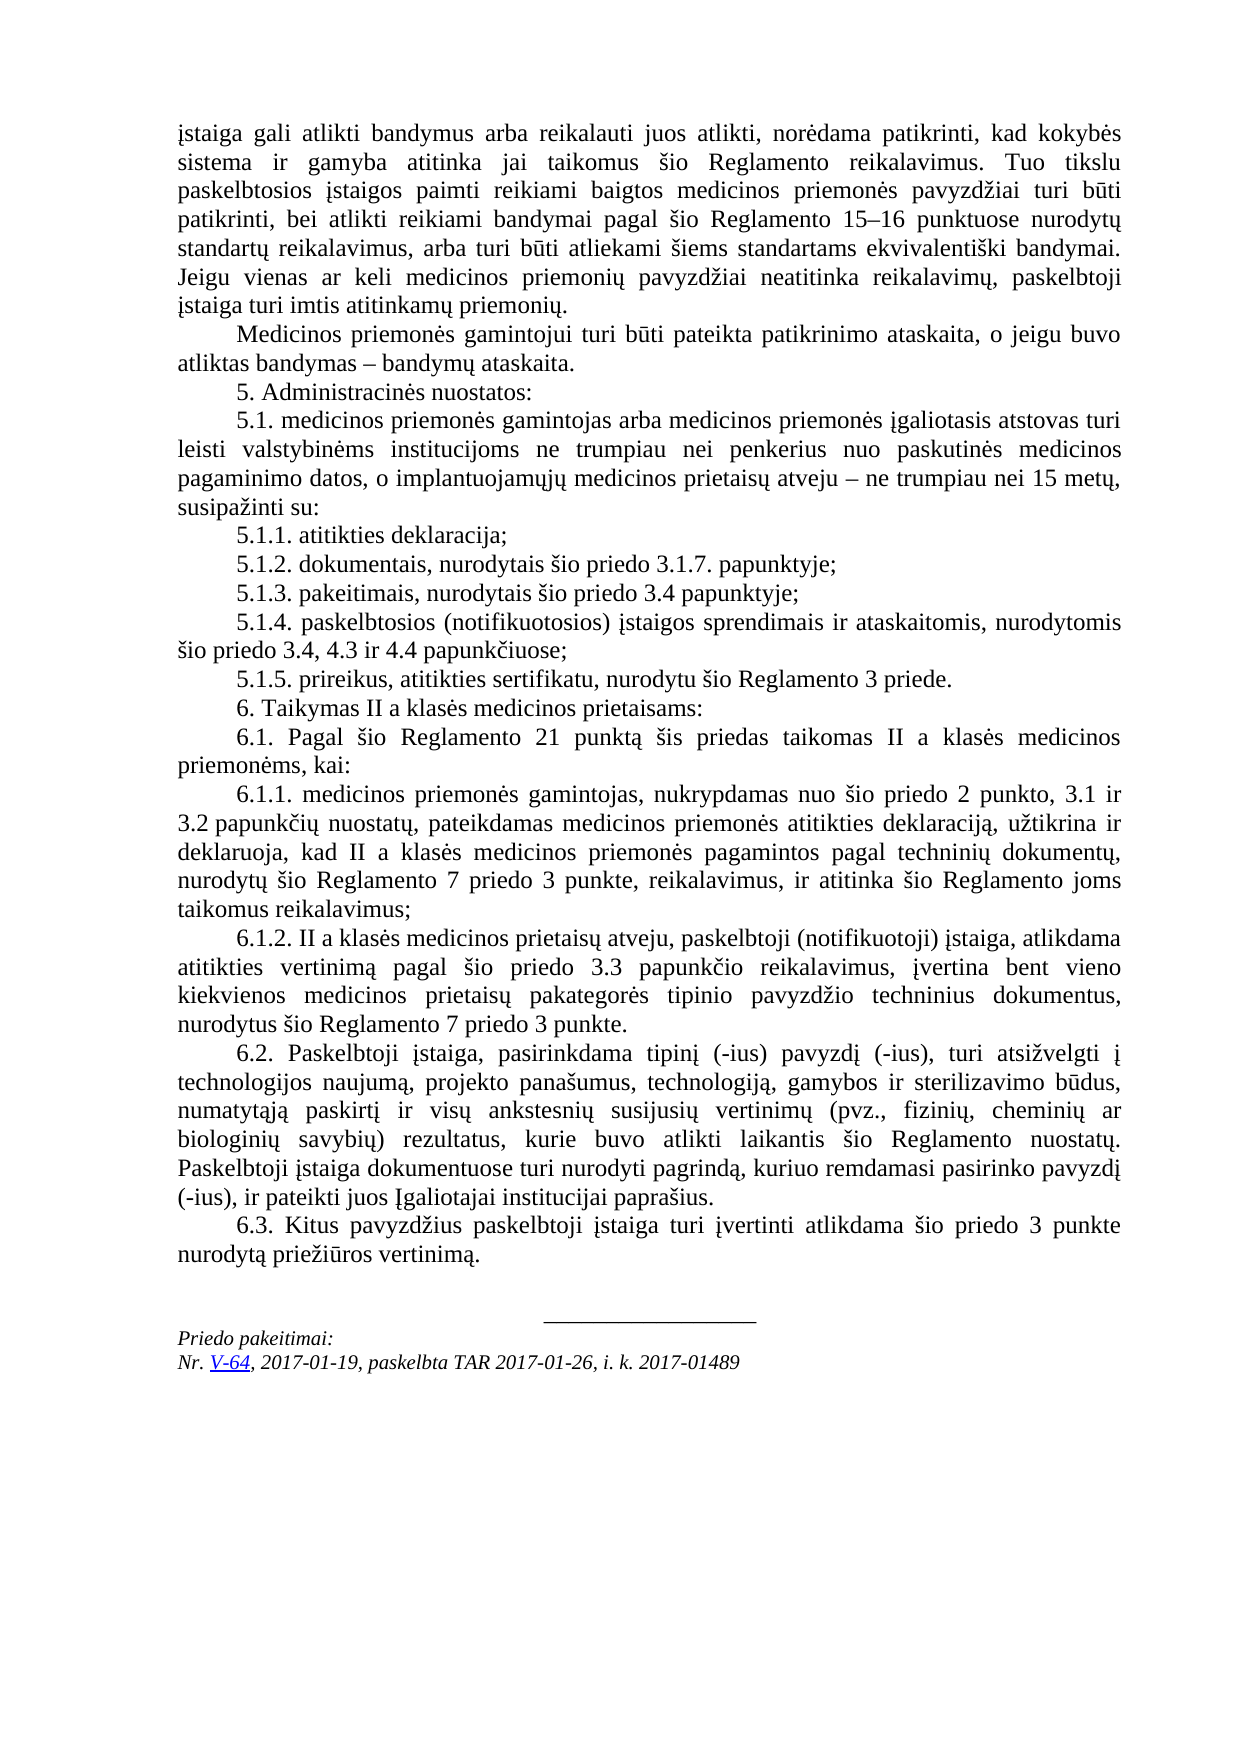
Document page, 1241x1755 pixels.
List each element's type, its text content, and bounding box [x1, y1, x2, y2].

text Medicinos priemonės gamintojui turi būti pateikta patikrinimo ataskaita, o jeigu buvo atliktas bandymas – bandymų ataskaita. [177, 319, 1122, 377]
text Nr. V-64, 2017-01-19, paskelbta TAR 2017-01-26, i. k. 2017-01489 [177, 1350, 1122, 1374]
text 5.1.2. dokumentais, nurodytais šio priedo 3.1.7. papunktyje; [177, 549, 1122, 578]
text 6. Taikymas II a klasės medicinos prietaisams: [177, 693, 1122, 722]
text 6.1.1. medicinos priemonės gamintojas, nukrypdamas nuo šio priedo 2 punkto, 3.1 ir 3.2 papunkčių nuostatų, pateikdamas medicinos priemonės atitikties deklaraciją, užtikrina ir deklaruoja, kad II a klasės medicinos priemonės pagamintos pagal techninių dokumentų, nurodytų šio Reglamento 7 priedo 3 punkte, reikalavimus, ir atitinka šio Reglamento joms taikomus reikalavimus; [177, 779, 1122, 923]
text 5.1.5. prireikus, atitikties sertifikatu, nurodytu šio Reglamento 3 priede. [177, 664, 1122, 693]
text 5.1. medicinos priemonės gamintojas arba medicinos priemonės įgaliotasis atstovas turi leisti valstybinėms institucijoms ne trumpiau nei penkerius nuo paskutinės medicinos pagaminimo datos, o implantuojamųjų medicinos prietaisų atveju – ne trumpiau nei 15 metų, susipažinti su: [177, 406, 1122, 521]
text _________________ [177, 1297, 1122, 1326]
text 6.1.2. II a klasės medicinos prietaisų atveju, paskelbtoji (notifikuotoji) įstaiga, atlikdama atitikties vertinimą pagal šio priedo 3.3 papunkčio reikalavimus, įvertina bent vieno kiekvienos medicinos prietaisų pakategorės tipinio pavyzdžio techninius dokumentus, nurodytus šio Reglamento 7 priedo 3 punkte. [177, 923, 1122, 1038]
text 5.1.4. paskelbtosios (notifikuotosios) įstaigos sprendimais ir ataskaitomis, nurodytomis šio priedo 3.4, 4.3 ir 4.4 papunkčiuose; [177, 607, 1122, 664]
text 5.1.1. atitikties deklaracija; [177, 521, 1122, 549]
text 6.2. Paskelbtoji įstaiga, pasirinkdama tipinį (-ius) pavyzdį (-ius), turi atsižvelgti į technologijos naujumą, projekto panašumus, technologiją, gamybos ir sterilizavimo būdus, numatytąją paskirtį ir visų ankstesnių susijusių vertinimų (pvz., fizinių, cheminių ar biologinių savybių) rezultatus, kurie buvo atlikti laikantis šio Reglamento nuostatų. Paskelbtoji įstaiga dokumentuose turi nurodyti pagrindą, kuriuo remdamasi pasirinko pavyzdį (-ius), ir pateikti juos Įgaliotajai institucijai paprašius. [177, 1038, 1122, 1211]
text Priedo pakeitimai: [177, 1326, 1122, 1350]
text 6.1. Pagal šio Reglamento 21 punktą šis priedas taikomas II a klasės medicinos priemonėms, kai: [177, 722, 1122, 779]
text įstaiga gali atlikti bandymus arba reikalauti juos atlikti, norėdama patikrinti, kad kokybės sistema ir gamyba atitinka jai taikomus šio Reglamento reikalavimus. Tuo tikslu paskelbtosios įstaigos paimti reikiami baigtos medicinos priemonės pavyzdžiai turi būti patikrinti, bei atlikti reikiami bandymai pagal šio Reglamento 15–16 punktuose nurodytų standartų reikalavimus, arba turi būti atliekami šiems standartams ekvivalentiški bandymai. Jeigu vienas ar keli medicinos priemonių pavyzdžiai neatitinka reikalavimų, paskelbtoji įstaiga turi imtis atitinkamų priemonių. [177, 118, 1122, 319]
text 5.1.3. pakeitimais, nurodytais šio priedo 3.4 papunktyje; [177, 578, 1122, 607]
text 6.3. Kitus pavyzdžius paskelbtoji įstaiga turi įvertinti atlikdama šio priedo 3 punkte nurodytą priežiūros vertinimą. [177, 1211, 1122, 1268]
text 5. Administracinės nuostatos: [177, 377, 1122, 406]
